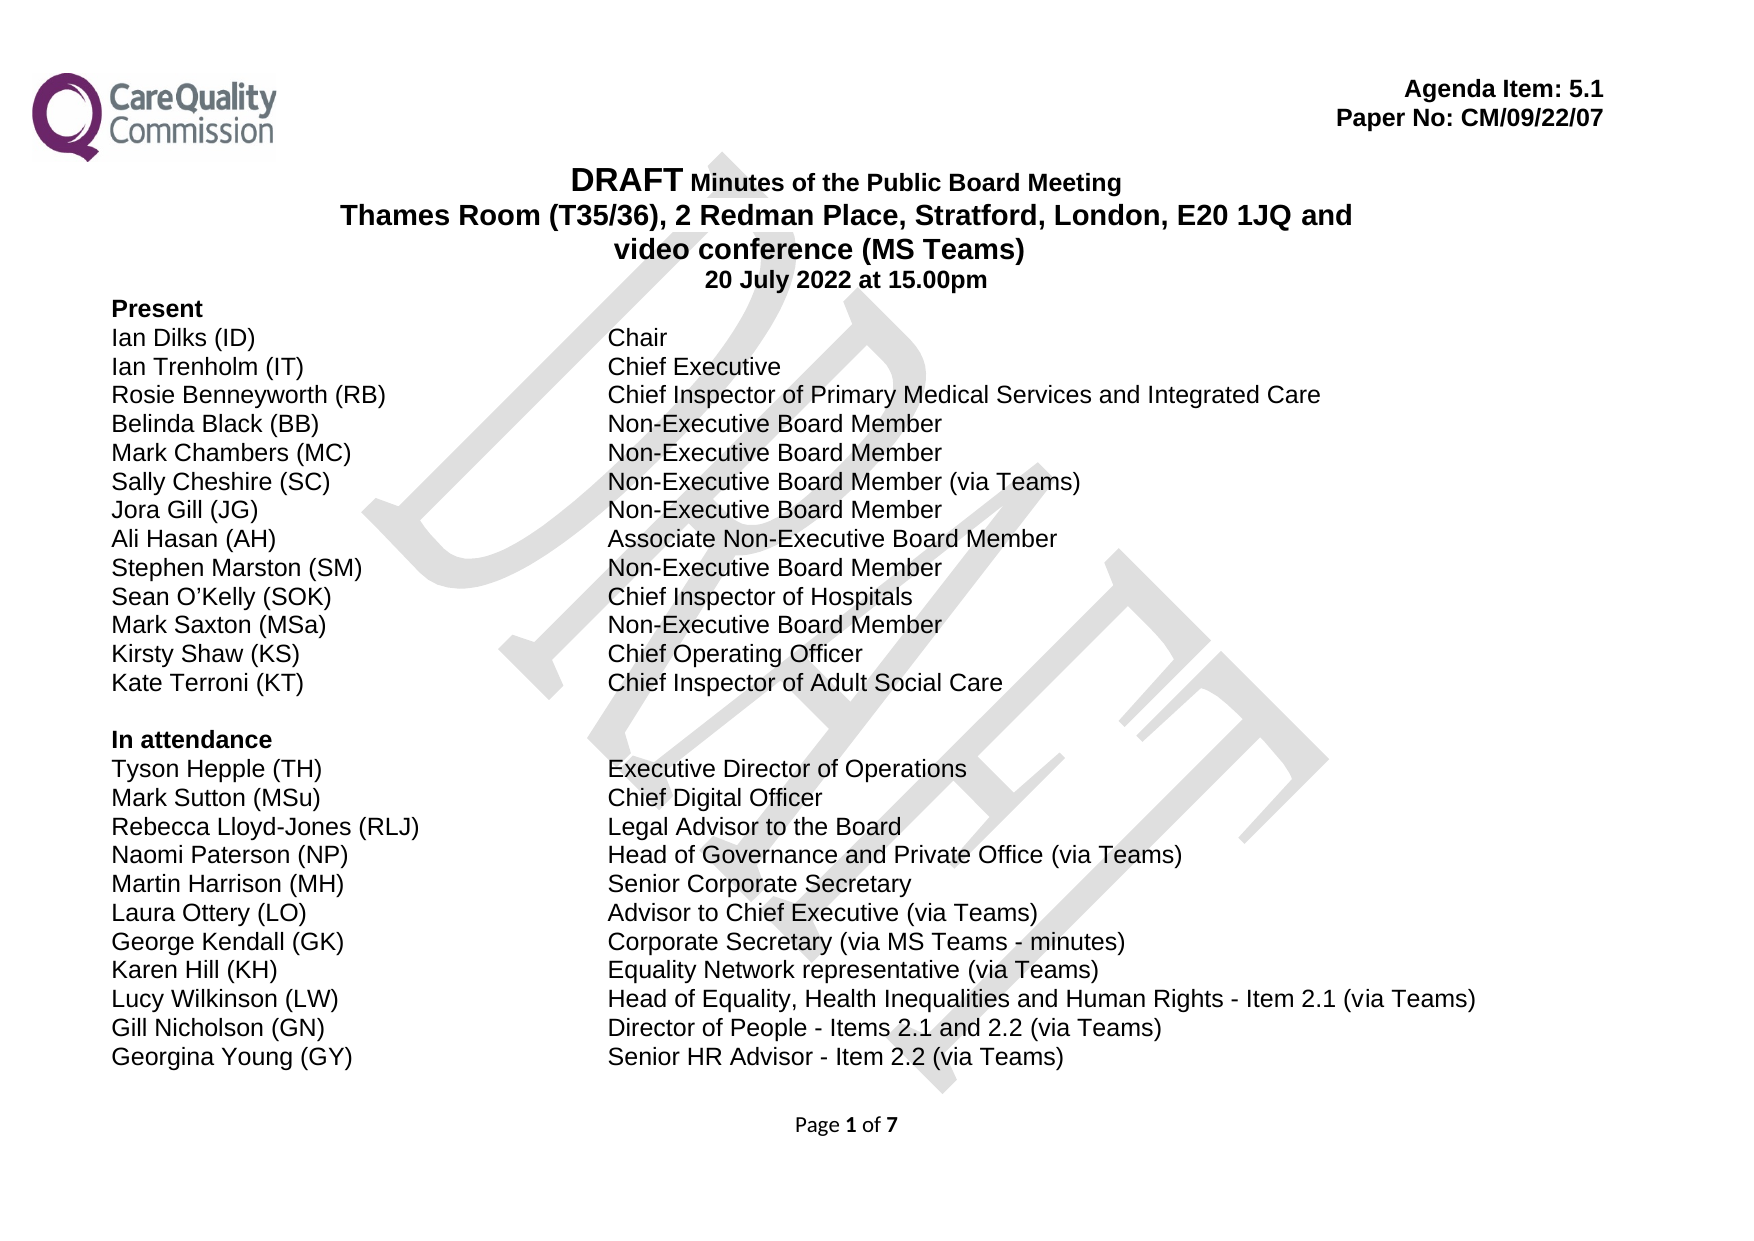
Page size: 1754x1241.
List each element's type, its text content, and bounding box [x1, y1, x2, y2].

table_cell Chief Inspector of Hospitals Non-Executive Board Member Chief Operating Officer Chief Inspector of Adult Social Care [812, 582, 942, 701]
table_cell Chief Executive Chief Inspector of Primary Medical Services and Integrated Care Non-Executive Board Member Non-Executive Board Member Non-Executive Board Member (via Teams) Non-Executive Board Member Associate Non-Executive Board Member Non-Executive Board Member [596, 352, 823, 579]
table_cell Chief Executive Chief Inspector of Primary Medical Services and Integrated Care Non-Executive Board Member Non-Executive Board Member Non-Executive Board Member (via Teams) Non-Executive Board Member Associate Non-Executive Board Member Non-Executive Board Member [720, 352, 1551, 582]
table_cell Tyson Hepple (TH) Mark Sutton (MSu) Rebecca Lloyd-Jones (RLJ) Naomi Paterson (NP) Martin Harrison (MH) Laura Ottery (LO) George Kendall (GK) Karen Hill (KH) Lucy Wilkinson (LW) Gill Nicholson (GN) Georgina Young (GY) [100, 754, 596, 1099]
text 20 July 2022 at 15.00pm [648, 265, 760, 294]
table_cell Sean O’Kelly (SOK) Mark Saxton (MSa) Kirsty Shaw (KS) Kate Terroni (KT) In attendance [100, 582, 596, 754]
table_cell [421, 352, 596, 558]
text video conference (MS Teams) [539, 232, 671, 265]
text DRAFT Minutes of the Public Board Meeting [732, 160, 1604, 198]
table_header [755, 294, 851, 352]
table_cell [1551, 754, 1754, 1099]
table_cell Chief Inspector of Hospitals Non-Executive Board Member Chief Operating Officer Chief Inspector of Adult Social Care [981, 582, 1551, 754]
text 20 July 2022 at 15.00pm [788, 265, 1604, 294]
text Thames Room (T35/36), 2 Redman Place, Stratford, London, E20 1JQ and [770, 198, 1604, 232]
text video conference (MS Teams) [794, 232, 1604, 265]
table_header Chair [596, 294, 752, 352]
table_header [866, 294, 1551, 352]
table_header Present Ian Dilks (ID) [100, 294, 596, 352]
table_cell Chief Executive Chief Inspector of Primary Medical Services and Integrated Care Non-Executive Board Member Non-Executive Board Member Non-Executive Board Member (via Teams) Non-Executive Board Member Associate Non-Executive Board Member Non-Executive Board Member [714, 352, 893, 524]
table_cell [1551, 352, 1754, 582]
table_cell Chief Inspector of Hospitals Non-Executive Board Member Chief Operating Officer Chief Inspector of Adult Social Care [844, 582, 1112, 754]
table_cell Chief Inspector of Hospitals Non-Executive Board Member Chief Operating Officer Chief Inspector of Adult Social Care [626, 582, 883, 754]
table_cell Chief Inspector of Hospitals Non-Executive Board Member Chief Operating Officer Chief Inspector of Adult Social Care [689, 682, 828, 754]
table_cell Chief Inspector of Hospitals Non-Executive Board Member Chief Operating Officer Chief Inspector of Adult Social Care [596, 582, 686, 722]
text DRAFT Minutes of the Public Board Meeting [89, 160, 713, 198]
text 20 July 2022 at 15.00pm [89, 265, 638, 294]
table_cell Executive Director of Operations Chief Digital Officer Legal Advisor to the Board Head of Governance and Private Office (via Teams) Senior Corporate Secretary Advisor to Chief Executive (via Teams) Corporate Secretary (via MS Teams - minutes) Equality Network representative (via Teams) Head of Equality, Health Inequalities and Human Rights - Item 2.1 (via Teams) Director of People - Items 2.1 and 2.2 (via Teams) Senior HR Advisor - Item 2.2 (via Teams) [596, 754, 1551, 1099]
table_header [1551, 294, 1754, 352]
text video conference (MS Teams) [677, 232, 760, 265]
table_cell [497, 519, 596, 582]
table_cell Ian Trenholm (IT) Rosie Benneyworth (RB) Belinda Black (BB) Mark Chambers (MC) Sally Cheshire (SC) Jora Gill (JG) Ali Hasan (AH) Stephen Marston (SM) [100, 352, 551, 582]
table_cell Chief Executive Chief Inspector of Primary Medical Services and Integrated Care Non-Executive Board Member Non-Executive Board Member Non-Executive Board Member (via Teams) Non-Executive Board Member Associate Non-Executive Board Member Non-Executive Board Member [596, 352, 718, 481]
text Thames Room (T35/36), 2 Redman Place, Stratford, London, E20 1JQ and [89, 198, 705, 232]
table_cell [1551, 582, 1754, 754]
